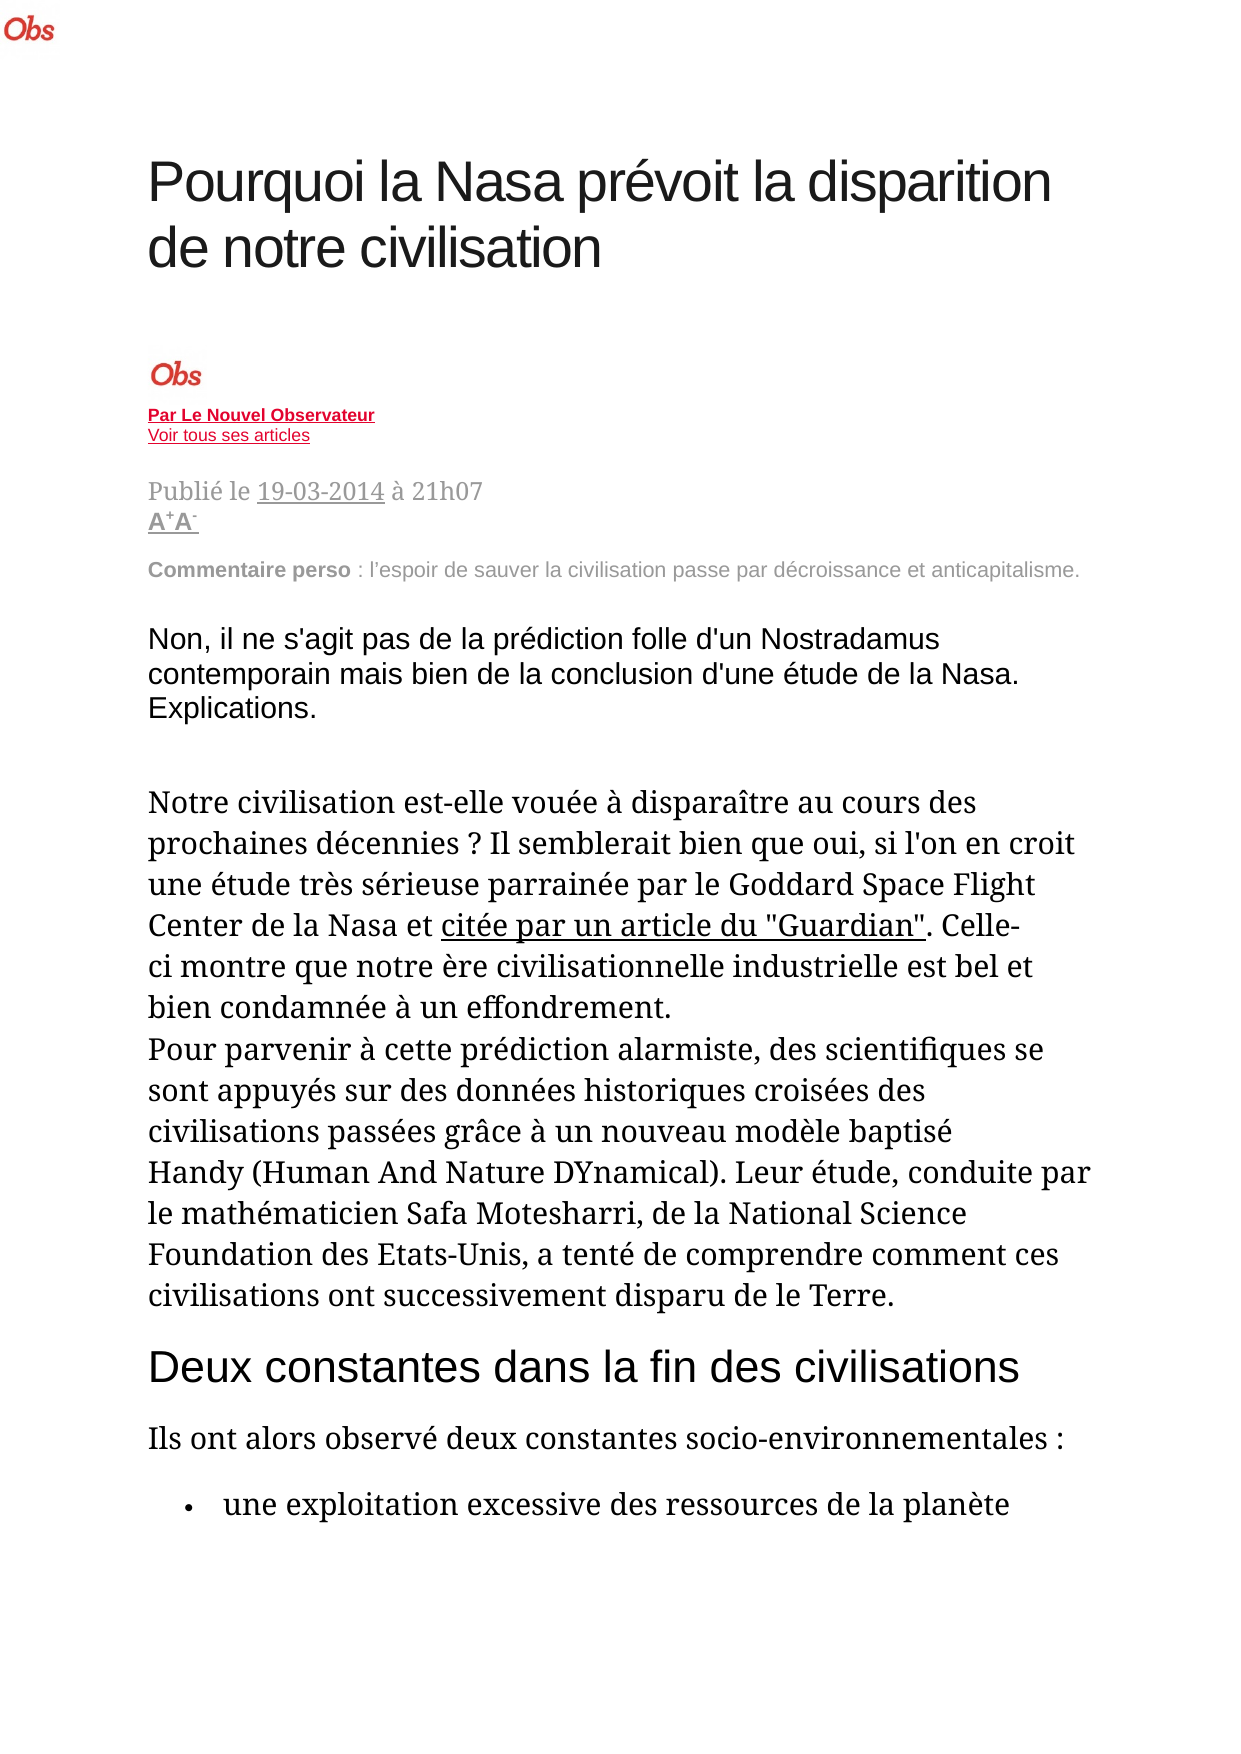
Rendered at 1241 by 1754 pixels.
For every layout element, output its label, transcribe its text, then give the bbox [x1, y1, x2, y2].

text Voir tous ses articles [148, 425, 1093, 445]
text Notre civilisation est-elle vouée à disparaître au cours des prochaines décennies ? Il semblerait bien que oui, si l'on en croit une étude très sérieuse parrainée par le Goddard Space Flight Center de la Nasa et citée par un article du "Guardian". Celle-ci montre que notre ère civilisationnelle industrielle est bel et bien condamnée à un effondrement. [148, 781, 1093, 1028]
list une exploitation excessive des ressources de la planète [185, 1483, 1093, 1524]
text Publié le 19-03-2014 à 21h07 [148, 473, 1093, 507]
text Non, il ne s'agit pas de la prédiction folle d'un Nostradamus contemporain mais bien de la conclusion d'une étude de la Nasa. Explications. [148, 621, 1093, 725]
text Par Le Nouvel Observateur [148, 404, 1093, 425]
text Pourquoi la Nasa prévoit la disparition de notre civilisation [148, 148, 1093, 279]
text Commentaire perso : l’espoir de sauver la civilisation passe par décroissance et anticapitalisme. [148, 557, 1093, 600]
picture [0, 0, 60, 60]
text Deux constantes dans la fin des civilisations [148, 1341, 1093, 1392]
text A+A- [148, 507, 1093, 536]
picture [147, 345, 207, 405]
text Pour parvenir à cette prédiction alarmiste, des scientifiques se sont appuyés sur des données historiques croisées des civilisations passées grâce à un nouveau modèle baptisé Handy (Human And Nature DYnamical). Leur étude, conduite par le mathématicien Safa Motesharri, de la National Science Foundation des Etats-Unis, a tenté de comprendre comment ces civilisations ont successivement disparu de le Terre. [148, 1028, 1093, 1316]
text Ils ont alors observé deux constantes socio-environnementales : [148, 1417, 1093, 1458]
